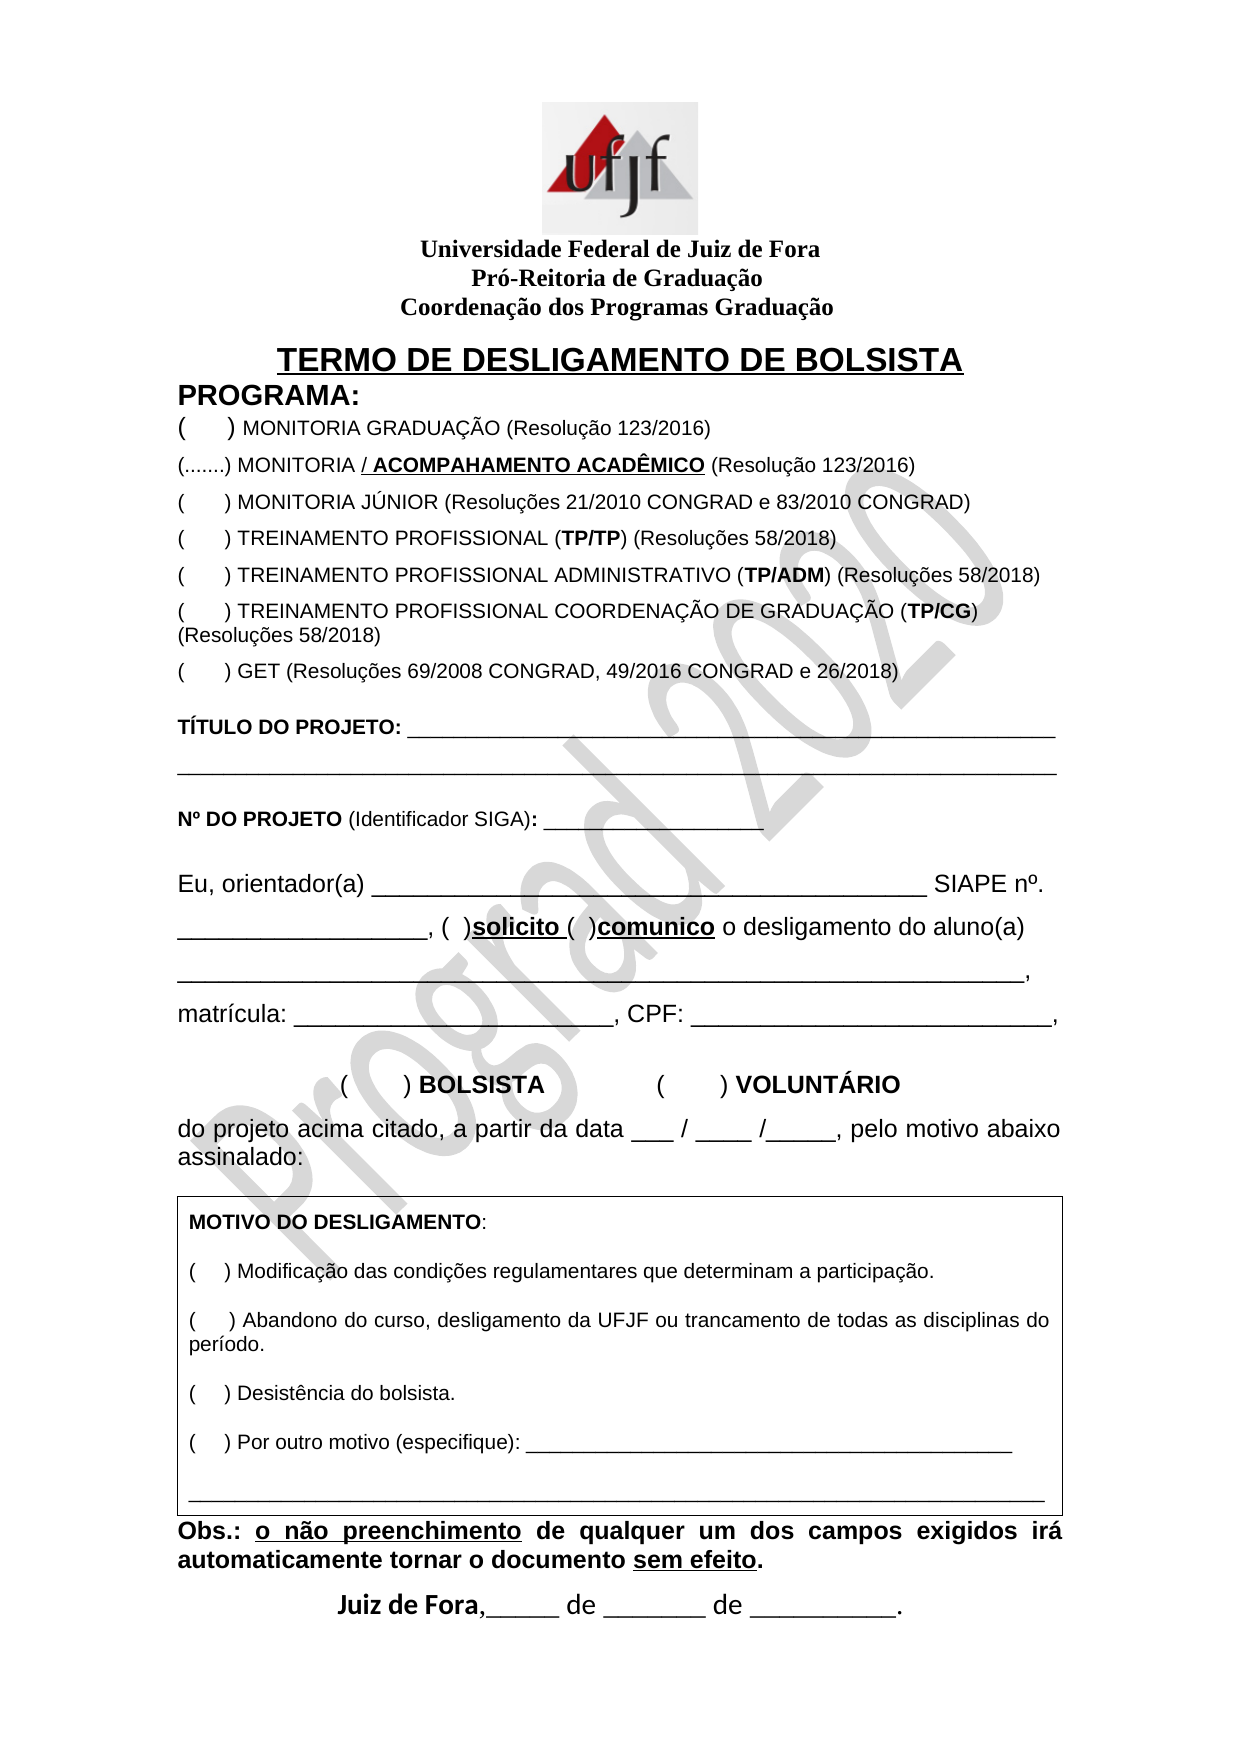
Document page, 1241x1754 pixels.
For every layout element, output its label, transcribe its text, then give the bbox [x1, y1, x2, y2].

text ( ) MONITORIA JÚNIOR (Resoluções 21/2010 CONGRAD e 83/2010 CONGRAD) [923, 489, 1063, 513]
text Juiz de Fora,_____ de _______ de __________. [177, 1586, 1063, 1622]
text TÍTULO DO PROJETO: ________________________________________________________ [177, 715, 667, 739]
text ( ) BOLSISTA ( ) VOLUNTÁRIO [513, 1071, 561, 1099]
text Nº DO PROJETO (Identificador SIGA): ___________________ [648, 807, 758, 829]
text Universidade Federal de Juiz de Fora Pró-Reitoria de Graduação Coordenação dos Programas Graduação [177, 234, 1063, 321]
text ( ) BOLSISTA ( ) VOLUNTÁRIO [177, 1071, 363, 1099]
text do projeto acima citado, a partir da data ___ / ____ /_____, pelo motivo abaixo assinalado: [177, 1114, 219, 1171]
text ____________________________________________________________________________ [177, 751, 589, 774]
text do projeto acima citado, a partir da data ___ / ____ /_____, pelo motivo abaixo assinalado: [331, 1114, 1063, 1171]
text [964, 526, 1063, 550]
text ( ) TREINAMENTO PROFISSIONAL (TP/TP) (Resoluções 58/2018) [177, 526, 870, 550]
text ____________________________________________________________________________ [592, 751, 743, 774]
text do projeto acima citado, a partir da data ___ / ____ /_____, pelo motivo abaixo assinalado: [269, 1114, 351, 1171]
text ( ) TREINAMENTO PROFISSIONAL ADMINISTRATIVO (TP/ADM) (Resoluções 58/2018) [904, 562, 983, 586]
text TÍTULO DO PROJETO: ________________________________________________________ [870, 715, 1063, 739]
text TERMO DE DESLIGAMENTO DE BOLSISTA [177, 340, 1063, 378]
text Eu, orientador(a) ________________________________________ SIAPE nº. __________________, ( )solicito ( )comunico o desligamento do aluno(a) _____________________________________________________________, [177, 869, 587, 981]
text ( ) BOLSISTA ( ) VOLUNTÁRIO [572, 1071, 1063, 1099]
text ( ) BOLSISTA ( ) VOLUNTÁRIO [451, 1071, 502, 1099]
text ( ) GET (Resoluções 69/2008 CONGRAD, 49/2016 CONGRAD e 26/2018) [177, 659, 739, 683]
text ( ) GET (Resoluções 69/2008 CONGRAD, 49/2016 CONGRAD e 26/2018) [833, 659, 886, 683]
text ( ) MONITORIA JÚNIOR (Resoluções 21/2010 CONGRAD e 83/2010 CONGRAD) [864, 489, 925, 513]
text ( ) TREINAMENTO PROFISSIONAL COORDENAÇÃO DE GRADUAÇÃO (TP/CG) (Resoluções 58/2018) [748, 599, 876, 647]
text ( ) GET (Resoluções 69/2008 CONGRAD, 49/2016 CONGRAD e 26/2018) [743, 659, 831, 683]
text matrícula: _______________________, CPF: __________________________, [550, 999, 1063, 1027]
text ( ) TREINAMENTO PROFISSIONAL COORDENAÇÃO DE GRADUAÇÃO (TP/CG) (Resoluções 58/2018) [880, 599, 1063, 647]
text ( ) GET (Resoluções 69/2008 CONGRAD, 49/2016 CONGRAD e 26/2018) [929, 659, 1063, 683]
text Nº DO PROJETO (Identificador SIGA): ___________________ [177, 807, 590, 831]
text ( ) TREINAMENTO PROFISSIONAL ADMINISTRATIVO (TP/ADM) (Resoluções 58/2018) [177, 562, 786, 586]
text ____________________________________________________________________________ [754, 751, 1063, 775]
text (.......) MONITORIA / ACOMPAHAMENTO ACADÊMICO (Resolução 123/2016) [177, 453, 1063, 477]
text matrícula: _______________________, CPF: __________________________, [177, 999, 426, 1027]
table_header MOTIVO DO DESLIGAMENTO: ( ) Modificação das condições regulamentares que determinam a participação. ( ) Abandono do curso, desligamento da UFJF ou trancamento de todas as disciplinas do período. ( ) Desistência do bolsista. ( ) Por outro motivo (especifique): __________________________________________ __________________________________________________________________________ [178, 1197, 1062, 1515]
text ( ) MONITORIA JÚNIOR (Resoluções 21/2010 CONGRAD e 83/2010 CONGRAD) [177, 489, 848, 513]
text ( ) BOLSISTA ( ) VOLUNTÁRIO [370, 1071, 450, 1099]
text ( ) TREINAMENTO PROFISSIONAL COORDENAÇÃO DE GRADUAÇÃO (TP/CG) (Resoluções 58/2018) [732, 618, 796, 647]
text matrícula: _______________________, CPF: __________________________, [490, 999, 551, 1025]
text ( ) TREINAMENTO PROFISSIONAL COORDENAÇÃO DE GRADUAÇÃO (TP/CG) (Resoluções 58/2018) [177, 599, 733, 647]
text PROGRAMA: [177, 378, 1063, 412]
text ( ) TREINAMENTO PROFISSIONAL ADMINISTRATIVO (TP/ADM) (Resoluções 58/2018) [992, 562, 1063, 586]
text Eu, orientador(a) ________________________________________ SIAPE nº. __________________, ( )solicito ( )comunico o desligamento do aluno(a) _____________________________________________________________, [603, 869, 1063, 984]
text Obs.: o não preenchimento de qualquer um dos campos exigidos irá automaticamente tornar o documento sem efeito. [177, 1516, 1063, 1573]
text ( ) MONITORIA GRADUAÇÃO (Resolução 123/2016) [177, 412, 1063, 441]
text [874, 526, 962, 550]
text Nº DO PROJETO (Identificador SIGA): ___________________ [781, 807, 1063, 831]
text do projeto acima citado, a partir da data ___ / ____ /_____, pelo motivo abaixo assinalado: [218, 1126, 292, 1171]
